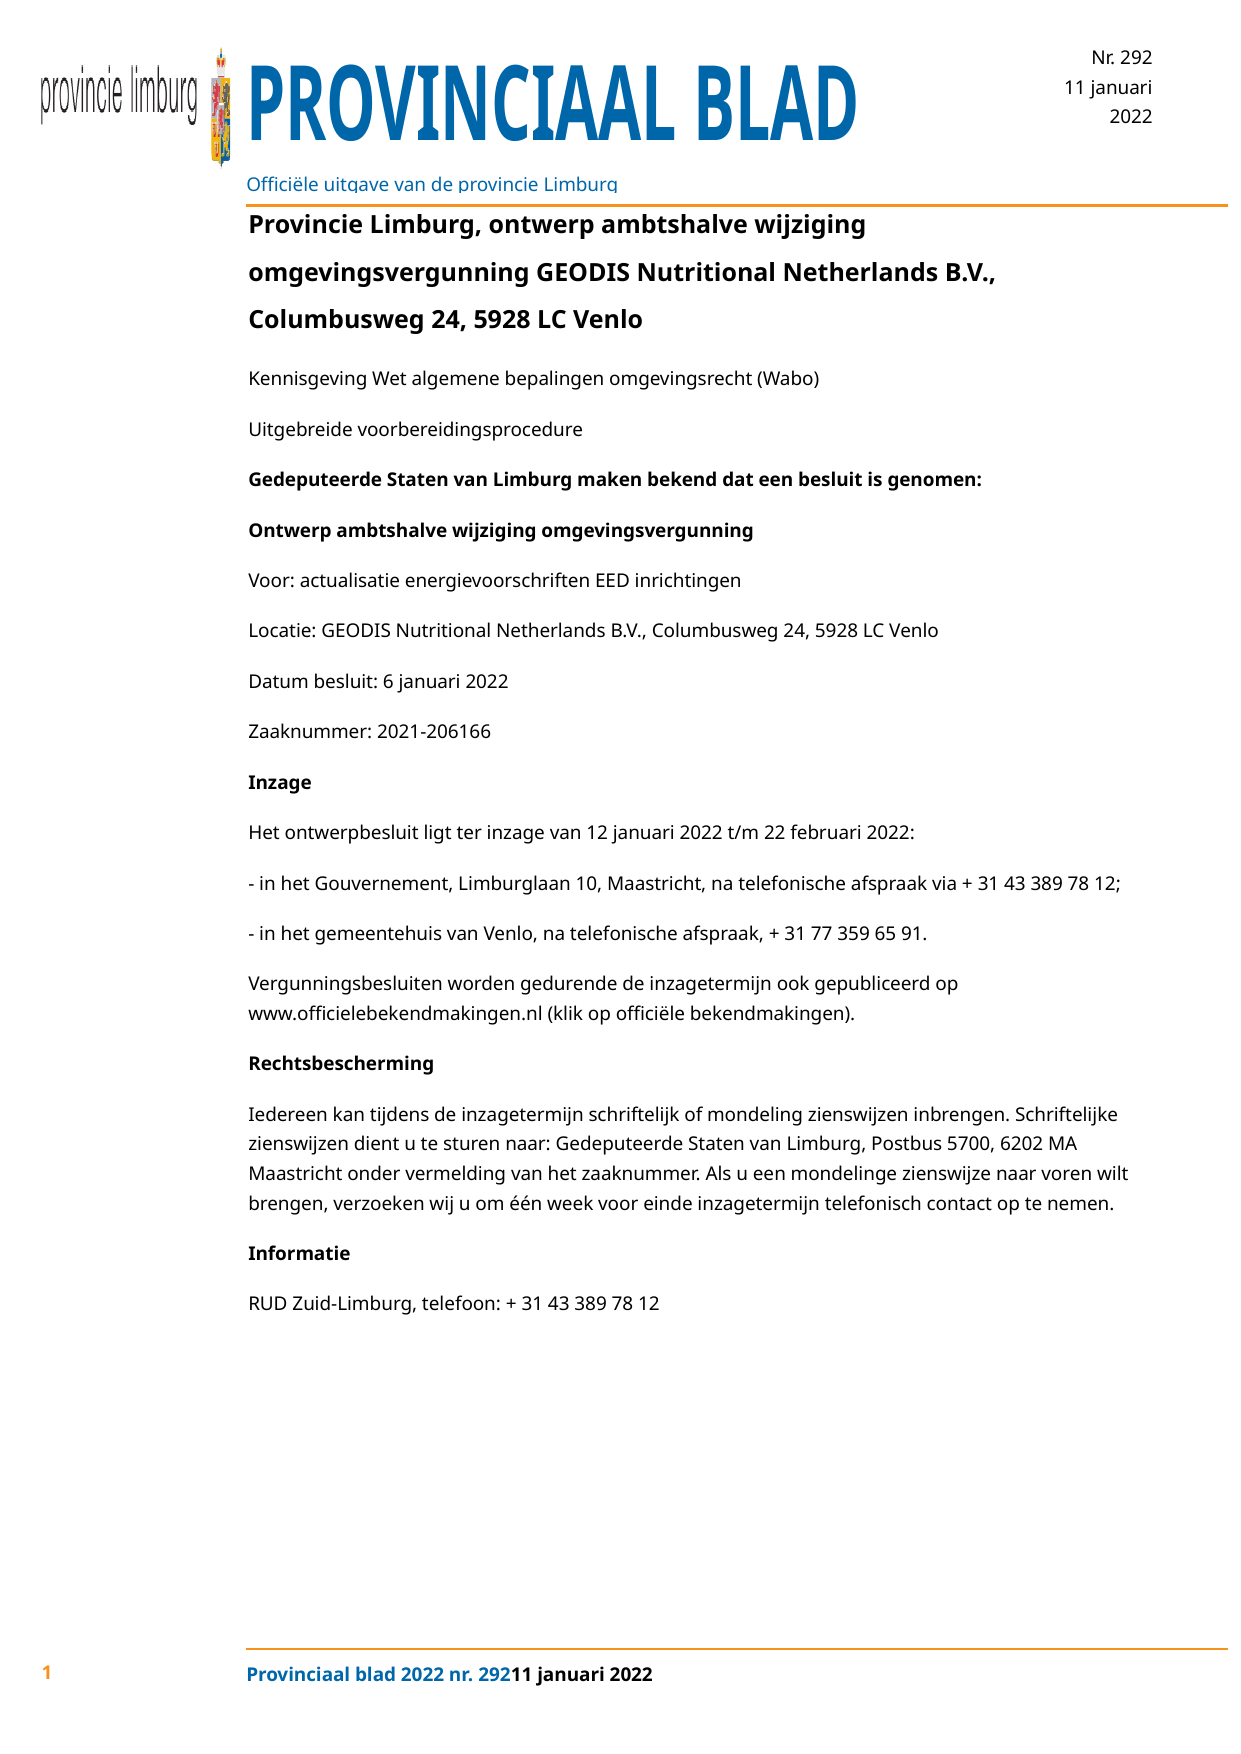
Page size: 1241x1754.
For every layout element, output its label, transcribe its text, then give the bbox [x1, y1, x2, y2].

text Vergunningsbesluiten worden gedurende de inzagetermijn ook gepubliceerd op www.officielebekendmakingen.nl (klik op officiële bekendmakingen). [248, 971, 1152, 1026]
picture [41, 47, 231, 172]
text Kennisgeving Wet algemene bepalingen omgevingsrecht (Wabo) [248, 366, 1152, 391]
text Informatie [248, 1240, 1152, 1266]
text Uitgebreide voorbereidingsprocedure [248, 416, 1152, 442]
text Iedereen kan tijdens de inzagetermijn schriftelijk of mondeling zienswijzen inbrengen. Schriftelijke zienswijzen dient u te sturen naar: Gedeputeerde Staten van Limburg, Postbus 5700, 6202 MA Maastricht onder vermelding van het zaaknummer. Als u een mondelinge zienswijze naar voren wilt brengen, verzoeken wij u om één week voor einde inzagetermijn telefonisch contact op te nemen. [248, 1101, 1152, 1215]
text Provincie Limburg, ontwerp ambtshalve wijziging omgevingsvergunning GEODIS Nutritional Netherlands B.V., Columbusweg 24, 5928 LC Venlo [248, 207, 1152, 336]
text Voor: actualisatie energievoorschriften EED inrichtingen [248, 567, 1152, 593]
text Ontwerp ambtshalve wijziging omgevingsvergunning [248, 517, 1152, 542]
text Locatie: GEODIS Nutritional Netherlands B.V., Columbusweg 24, 5928 LC Venlo [248, 618, 1152, 643]
text RUD Zuid-Limburg, telefoon: + 31 43 389 78 12 [248, 1291, 1152, 1316]
text - in het gemeentehuis van Venlo, na telefonische afspraak, + 31 77 359 65 91. [248, 920, 1152, 946]
text Inzage [248, 769, 1152, 794]
text Datum besluit: 6 januari 2022 [248, 668, 1152, 694]
text - in het Gouvernement, Limburglaan 10, Maastricht, na telefonische afspraak via + 31 43 389 78 12; [248, 870, 1152, 895]
text Het ontwerpbesluit ligt ter inzage van 12 januari 2022 t/m 22 februari 2022: [248, 819, 1152, 845]
text Gedeputeerde Staten van Limburg maken bekend dat een besluit is genomen: [248, 466, 1152, 492]
text Rechtsbescherming [248, 1051, 1152, 1076]
text Zaaknummer: 2021-206166 [248, 718, 1152, 744]
